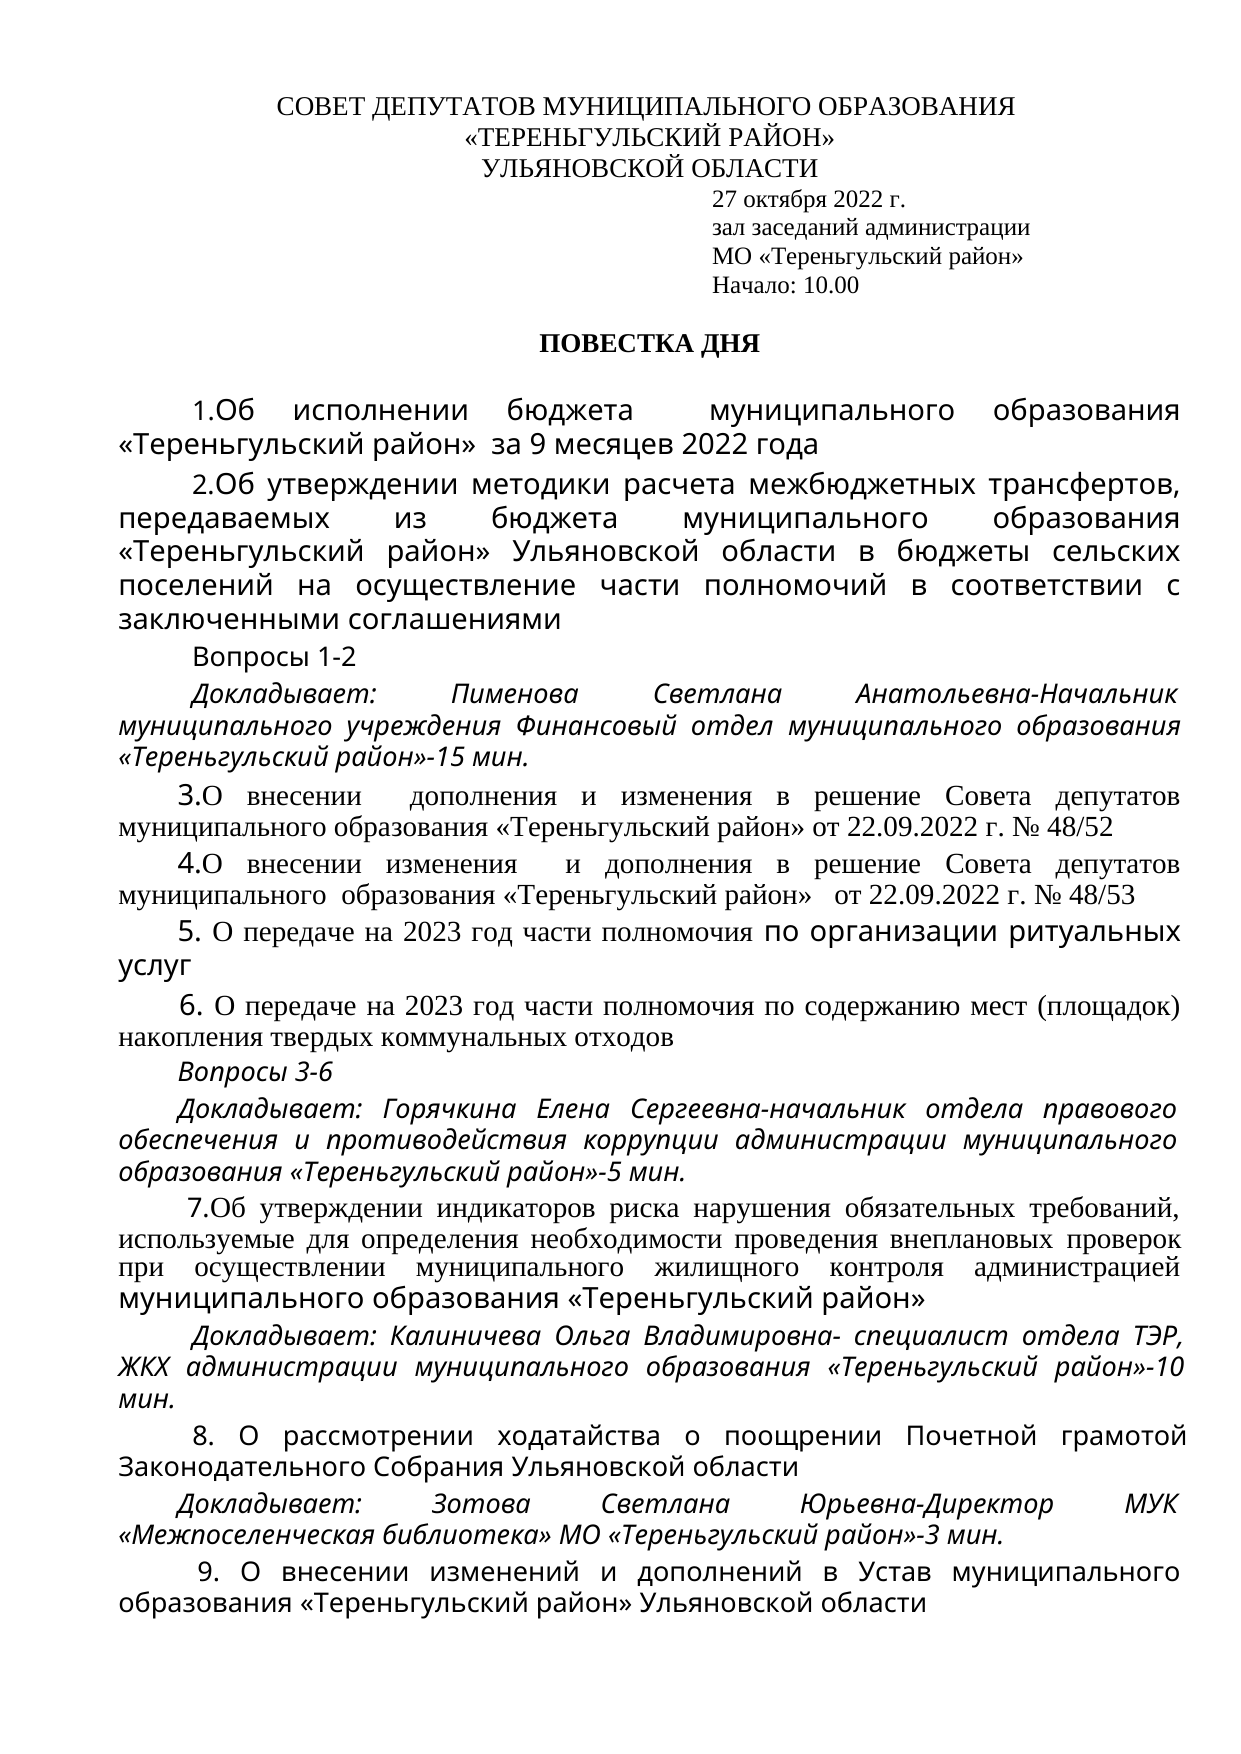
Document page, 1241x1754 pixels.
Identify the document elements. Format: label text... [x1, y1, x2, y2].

text зал заседаний администрации [712, 212, 1181, 241]
text 7.Об утверждении индикаторов риска нарушения обязательных требований, используемые для определения необходимости проведения внеплановых проверок при осуществлении муниципального жилищного контроля администрацией муниципального образования «Тереньгульский район» [118, 1189, 1181, 1317]
text 9. О внесении изменений и дополнений в Устав муниципального образования «Тереньгульский район» Ульяновской области [118, 1553, 1181, 1621]
text 4.О внесении изменения и дополнения в решение Совета депутатов муниципального образования «Тереньгульский район» от 22.09.2022 г. № 48/53 [118, 842, 1181, 911]
text 1.Об исполнении бюджета муниципального образования «Тереньгульский район» за 9 месяцев 2022 года [118, 390, 1181, 463]
text 5. О передаче на 2023 год части полномочия по организации ритуальных услуг [118, 911, 1181, 984]
text 3.О внесении дополнения и изменения в решение Совета депутатов муниципального образования «Тереньгульский район» от 22.09.2022 г. № 48/52 [118, 774, 1181, 842]
text 2.Об утверждении методики расчета межбюджетных трансфертов, передаваемых из бюджета муниципального образования «Тереньгульский район» Ульяновской области в бюджеты сельских поселений на осуществление части полномочий в соответствии с заключенными соглашениями [118, 463, 1181, 638]
text Вопросы 3-6 [118, 1052, 1181, 1089]
text Докладывает: Калиничева Ольга Владимировна- специалист отдела ТЭР, ЖКХ администрации муниципального образования «Тереньгульский район»-10 мин. [118, 1317, 1188, 1416]
text Вопросы 1-2 [118, 638, 1181, 675]
text Докладывает: Зотова Светлана Юрьевна-Директор МУК «Межпоселенческая библиотека» МО «Тереньгульский район»-3 мин. [118, 1484, 1181, 1553]
text Докладывает: Пименова Светлана Анатольевна-Начальник муниципального учреждения Финансовый отдел муниципального образования «Тереньгульский район»-15 мин. [118, 675, 1181, 774]
text 27 октября 2022 г. [712, 184, 1181, 212]
text Начало: 10.00 [712, 270, 1181, 299]
text МО «Тереньгульский район» [712, 241, 1181, 270]
text 8. О рассмотрении ходатайства о поощрении Почетной грамотой Законодательного Собрания Ульяновской области [118, 1416, 1188, 1484]
text Докладывает: Горячкина Елена Сергеевна-начальник отдела правового обеспечения и противодействия коррупции администрации муниципального образования «Тереньгульский район»-5 мин. [118, 1089, 1181, 1189]
text СОВЕТ ДЕПУТАТОВ МУНИЦИПАЛЬНОГО ОБРАЗОВАНИЯ [118, 90, 1181, 121]
text УЛЬЯНОВСКОЙ ОБЛАСТИ [118, 152, 1181, 184]
text «ТЕРЕНЬГУЛЬСКИЙ РАЙОН» [118, 121, 1181, 152]
text 6. О передаче на 2023 год части полномочия по содержанию мест (площадок) накопления твердых коммунальных отходов [118, 984, 1181, 1052]
text ПОВЕСТКА ДНЯ [118, 327, 1181, 358]
